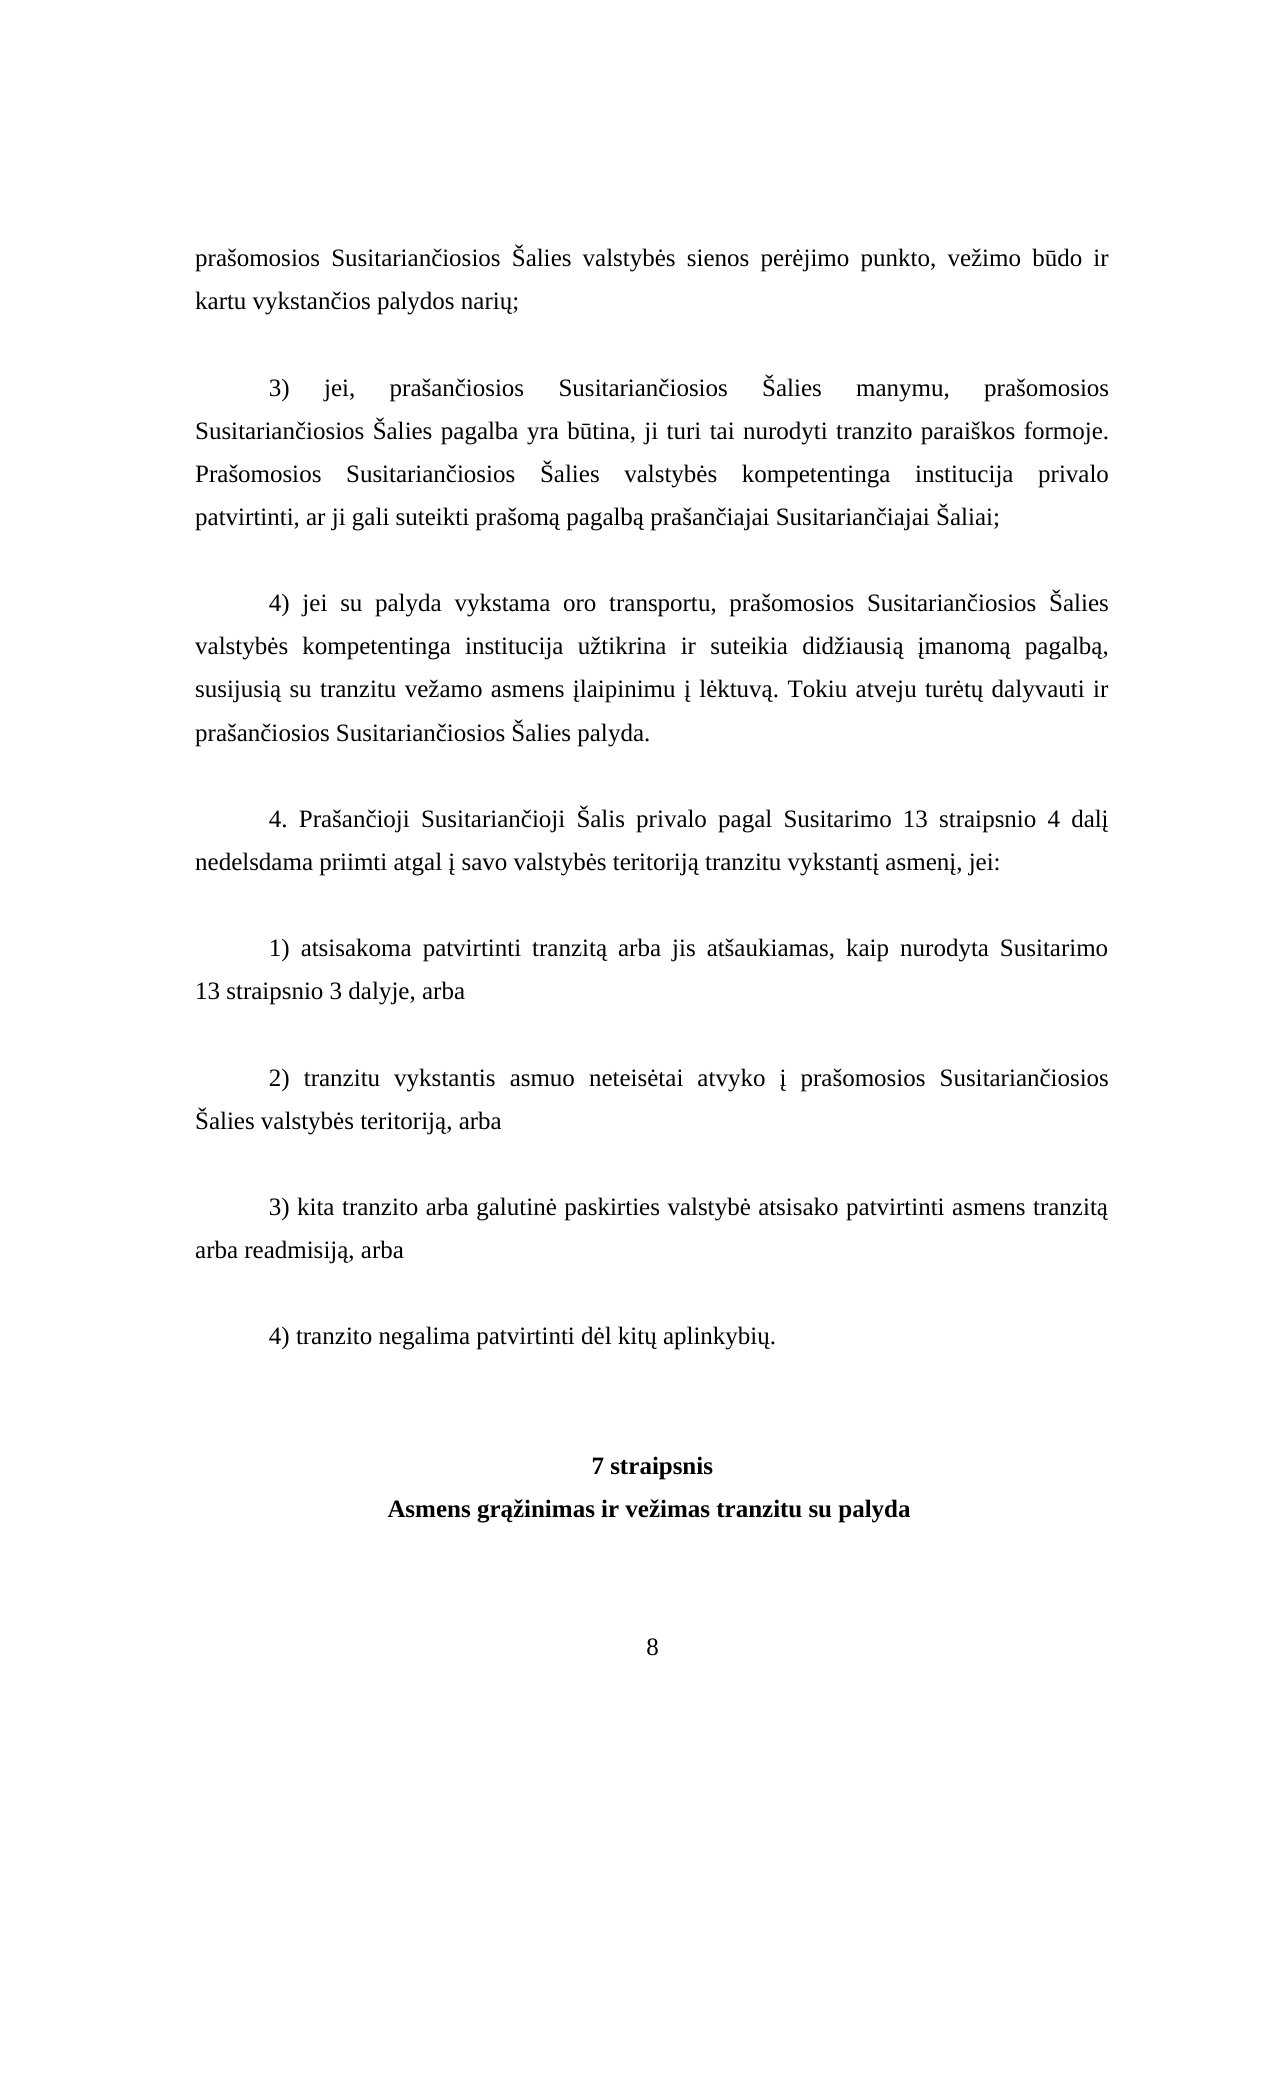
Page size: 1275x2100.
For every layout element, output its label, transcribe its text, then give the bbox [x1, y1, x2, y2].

text 3) jei, prašančiosios Susitariančiosios Šalies manymu, prašomosios Susitariančiosios Šalies pagalba yra būtina, ji turi tai nurodyti tranzito paraiškos formoje. Prašomosios Susitariančiosios Šalies valstybės kompetentinga institucija privalo patvirtinti, ar ji gali suteikti prašomą pagalbą prašančiajai Susitariančiajai Šaliai; [195, 373, 1109, 531]
text 4) jei su palyda vykstama oro transportu, prašomosios Susitariančiosios Šalies valstybės kompetentinga institucija užtikrina ir suteikia didžiausią įmanomą pagalbą, susijusią su tranzitu vežamo asmens įlaipinimu į lėktuvą. Tokiu atveju turėtų dalyvauti ir prašančiosios Susitariančiosios Šalies palyda. [195, 588, 1109, 746]
text 4. Prašančioji Susitariančioji Šalis privalo pagal Susitarimo 13 straipsnio 4 dalį nedelsdama priimti atgal į savo valstybės teritoriją tranzitu vykstantį asmenį, jei: [195, 804, 1109, 876]
text Asmens grąžinimas ir vežimas tranzitu su palyda [195, 1494, 1109, 1523]
text 1) atsisakoma patvirtinti tranzitą arba jis atšaukiamas, kaip nurodyta Susitarimo 13 straipsnio 3 dalyje, arba [195, 933, 1109, 1005]
text 4) tranzito negalima patvirtinti dėl kitų aplinkybių. [195, 1321, 1109, 1350]
text 7 straipsnis [195, 1451, 1109, 1479]
text 2) tranzitu vykstantis asmuo neteisėtai atvyko į prašomosios Susitariančiosios Šalies valstybės teritoriją, arba [195, 1063, 1109, 1134]
text 3) kita tranzito arba galutinė paskirties valstybė atsisako patvirtinti asmens tranzitą arba readmisiją, arba [195, 1192, 1109, 1264]
text prašomosios Susitariančiosios Šalies valstybės sienos perėjimo punkto, vežimo būdo ir kartu vykstančios palydos narių; [195, 243, 1109, 315]
